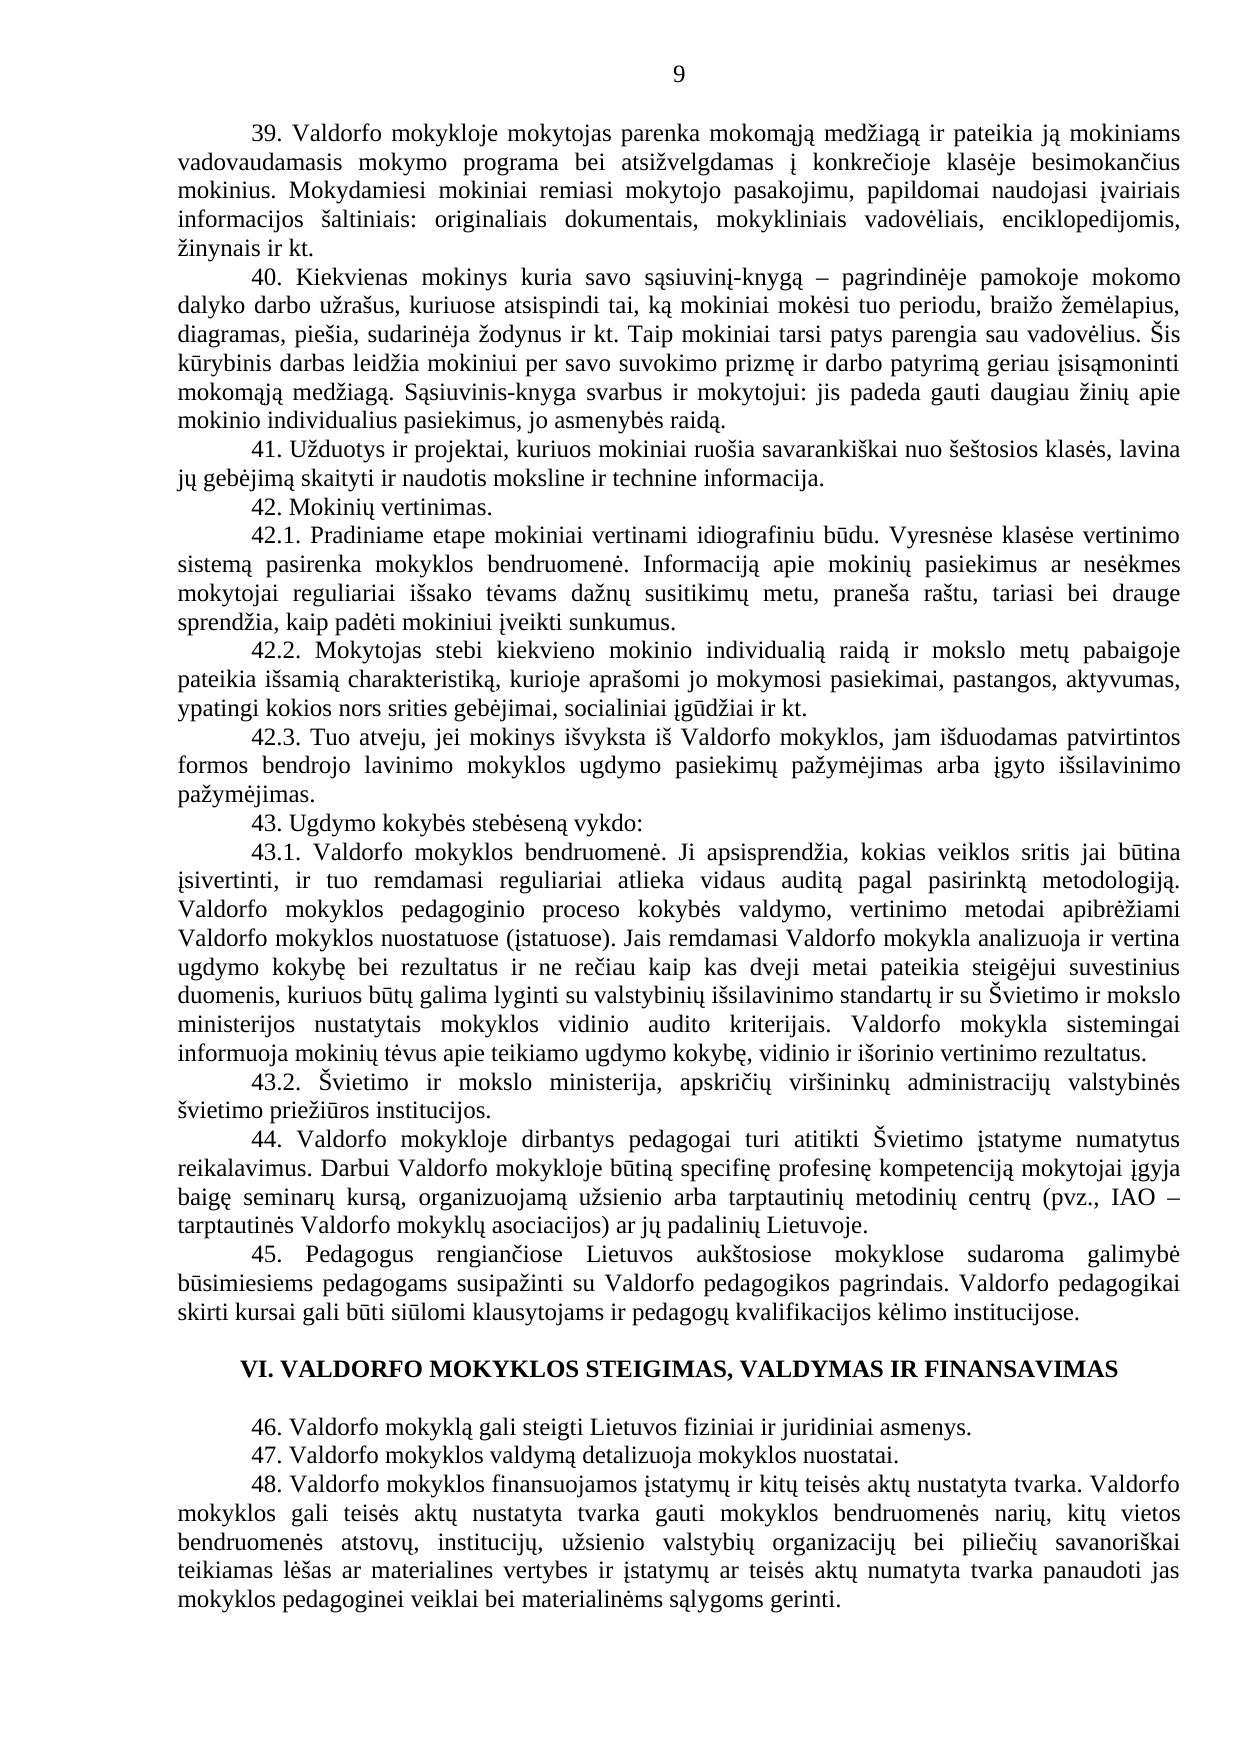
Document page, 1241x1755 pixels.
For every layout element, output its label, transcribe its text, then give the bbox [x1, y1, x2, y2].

text 46. Valdorfo mokyklą gali steigti Lietuvos fiziniai ir juridiniai asmenys. [177, 1412, 1181, 1441]
text 43. Ugdymo kokybės stebėseną vykdo: [177, 808, 1181, 837]
text 42.1. Pradiniame etape mokiniai vertinami idiografiniu būdu. Vyresnėse klasėse vertinimo sistemą pasirenka mokyklos bendruomenė. Informaciją apie mokinių pasiekimus ar nesėkmes mokytojai reguliariai išsako tėvams dažnų susitikimų metu, praneša raštu, tariasi bei drauge sprendžia, kaip padėti mokiniui įveikti sunkumus. [177, 521, 1181, 636]
text 40. Kiekvienas mokinys kuria savo sąsiuvinį-knygą – pagrindinėje pamokoje mokomo dalyko darbo užrašus, kuriuose atsispindi tai, ką mokiniai mokėsi tuo periodu, braižo žemėlapius, diagramas, piešia, sudarinėja žodynus ir kt. Taip mokiniai tarsi patys parengia sau vadovėlius. Šis kūrybinis darbas leidžia mokiniui per savo suvokimo prizmę ir darbo patyrimą geriau įsisąmoninti mokomąją medžiagą. Sąsiuvinis-knyga svarbus ir mokytojui: jis padeda gauti daugiau žinių apie mokinio individualius pasiekimus, jo asmenybės raidą. [177, 262, 1181, 434]
text 41. Užduotys ir projektai, kuriuos mokiniai ruošia savarankiškai nuo šeštosios klasės, lavina jų gebėjimą skaityti ir naudotis moksline ir technine informacija. [177, 434, 1181, 492]
text 42.3. Tuo atveju, jei mokinys išvyksta iš Valdorfo mokyklos, jam išduodamas patvirtintos formos bendrojo lavinimo mokyklos ugdymo pasiekimų pažymėjimas arba įgyto išsilavinimo pažymėjimas. [177, 722, 1181, 808]
text 43.2. Švietimo ir mokslo ministerija, apskričių viršininkų administracijų valstybinės švietimo priežiūros institucijos. [177, 1067, 1181, 1124]
text 42. Mokinių vertinimas. [177, 492, 1181, 521]
text VI. VALDORFO MOKYKLOS STEIGIMAS, VALDYMAS IR FINANSAVIMAS [177, 1354, 1181, 1383]
text 42.2. Mokytojas stebi kiekvieno mokinio individualią raidą ir mokslo metų pabaigoje pateikia išsamią charakteristiką, kurioje aprašomi jo mokymosi pasiekimai, pastangos, aktyvumas, ypatingi kokios nors srities gebėjimai, socialiniai įgūdžiai ir kt. [177, 636, 1181, 722]
text 47. Valdorfo mokyklos valdymą detalizuoja mokyklos nuostatai. [177, 1441, 1181, 1469]
text 48. Valdorfo mokyklos finansuojamos įstatymų ir kitų teisės aktų nustatyta tvarka. Valdorfo mokyklos gali teisės aktų nustatyta tvarka gauti mokyklos bendruomenės narių, kitų vietos bendruomenės atstovų, institucijų, užsienio valstybių organizacijų bei piliečių savanoriškai teikiamas lėšas ar materialines vertybes ir įstatymų ar teisės aktų numatyta tvarka panaudoti jas mokyklos pedagoginei veiklai bei materialinėms sąlygoms gerinti. [177, 1469, 1181, 1613]
text 44. Valdorfo mokykloje dirbantys pedagogai turi atitikti Švietimo įstatyme numatytus reikalavimus. Darbui Valdorfo mokykloje būtiną specifinę profesinę kompetenciją mokytojai įgyja baigę seminarų kursą, organizuojamą užsienio arba tarptautinių metodinių centrų (pvz., IAO – tarptautinės Valdorfo mokyklų asociacijos) ar jų padalinių Lietuvoje. [177, 1124, 1181, 1239]
text 43.1. Valdorfo mokyklos bendruomenė. Ji apsisprendžia, kokias veiklos sritis jai būtina įsivertinti, ir tuo remdamasi reguliariai atlieka vidaus auditą pagal pasirinktą metodologiją. Valdorfo mokyklos pedagoginio proceso kokybės valdymo, vertinimo metodai apibrėžiami Valdorfo mokyklos nuostatuose (įstatuose). Jais remdamasi Valdorfo mokykla analizuoja ir vertina ugdymo kokybę bei rezultatus ir ne rečiau kaip kas dveji metai pateikia steigėjui suvestinius duomenis, kuriuos būtų galima lyginti su valstybinių išsilavinimo standartų ir su Švietimo ir mokslo ministerijos nustatytais mokyklos vidinio audito kriterijais. Valdorfo mokykla sistemingai informuoja mokinių tėvus apie teikiamo ugdymo kokybę, vidinio ir išorinio vertinimo rezultatus. [177, 837, 1181, 1067]
text 39. Valdorfo mokykloje mokytojas parenka mokomąją medžiagą ir pateikia ją mokiniams vadovaudamasis mokymo programa bei atsižvelgdamas į konkrečioje klasėje besimokančius mokinius. Mokydamiesi mokiniai remiasi mokytojo pasakojimu, papildomai naudojasi įvairiais informacijos šaltiniais: originaliais dokumentais, mokykliniais vadovėliais, enciklopedijomis, žinynais ir kt. [177, 118, 1181, 262]
text 45. Pedagogus rengiančiose Lietuvos aukštosiose mokyklose sudaroma galimybė būsimiesiems pedagogams susipažinti su Valdorfo pedagogikos pagrindais. Valdorfo pedagogikai skirti kursai gali būti siūlomi klausytojams ir pedagogų kvalifikacijos kėlimo institucijose. [177, 1239, 1181, 1326]
